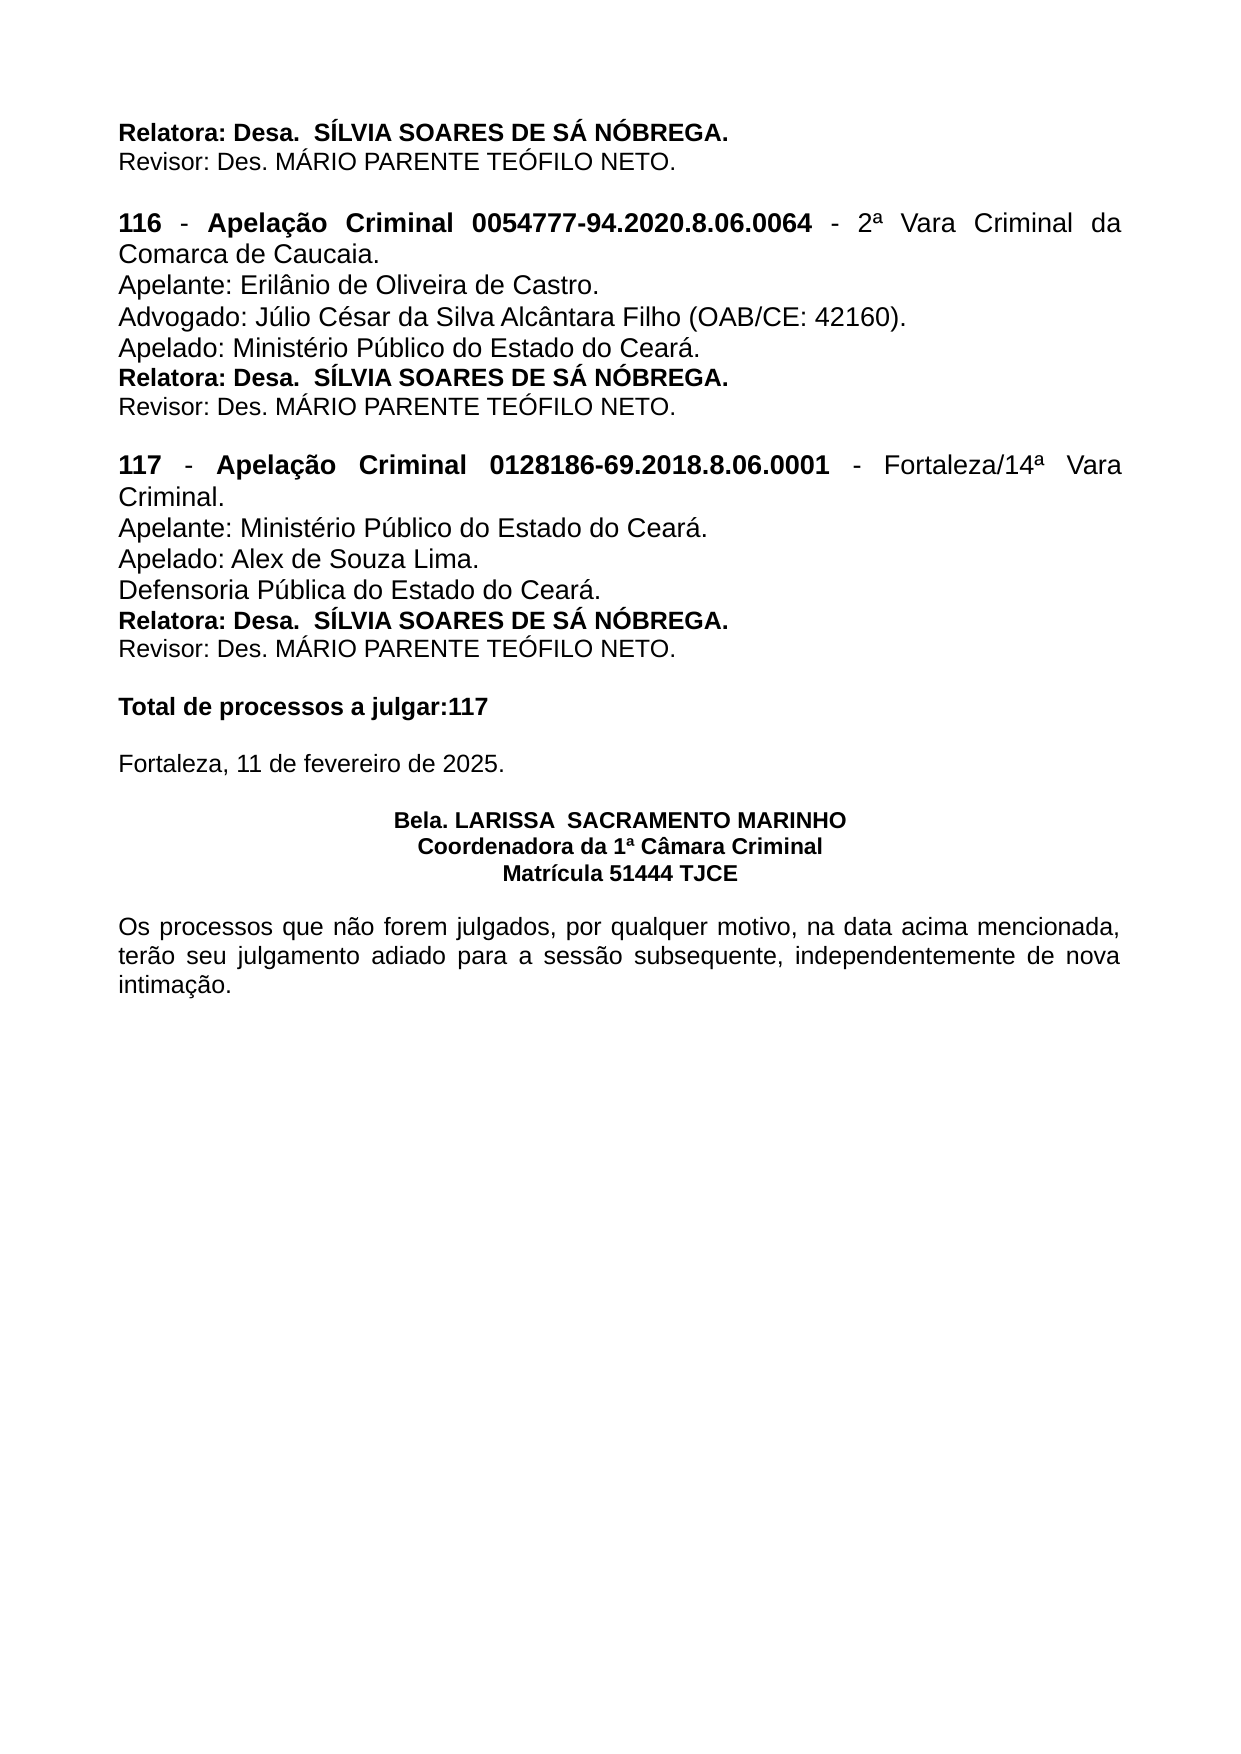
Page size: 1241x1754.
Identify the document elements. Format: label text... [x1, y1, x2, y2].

text Matrícula 51444 TJCE [118, 859, 1122, 886]
text Relatora: Desa. SÍLVIA SOARES DE SÁ NÓBREGA. [118, 363, 1122, 392]
text Apelante: Erilânio de Oliveira de Castro. [118, 269, 1122, 301]
text Apelado: Alex de Souza Lima. [118, 543, 1122, 574]
text Os processos que não forem julgados, por qualquer motivo, na data acima mencionada, terão seu julgamento adiado para a sessão subsequente, independentemente de nova intimação. [118, 912, 1122, 998]
text Defensoria Pública do Estado do Ceará. [118, 574, 1122, 606]
text Revisor: Des. MÁRIO PARENTE TEÓFILO NETO. [118, 634, 1122, 663]
text Fortaleza, 11 de fevereiro de 2025. [118, 749, 1122, 778]
text Coordenadora da 1ª Câmara Criminal [118, 833, 1122, 859]
text Apelante: Ministério Público do Estado do Ceará. [118, 512, 1122, 543]
text Relatora: Desa. SÍLVIA SOARES DE SÁ NÓBREGA. [118, 606, 1122, 634]
text Revisor: Des. MÁRIO PARENTE TEÓFILO NETO. [118, 392, 1122, 421]
text 117 - Apelação Criminal 0128186-69.2018.8.06.0001 - Fortaleza/14ª Vara Criminal. [118, 449, 1122, 512]
text Advogado: Júlio César da Silva Alcântara Filho (OAB/CE: 42160). [118, 301, 1122, 332]
text Total de processos a julgar:117 [118, 692, 1122, 721]
text Relatora: Desa. SÍLVIA SOARES DE SÁ NÓBREGA. [118, 118, 1122, 147]
text Revisor: Des. MÁRIO PARENTE TEÓFILO NETO. [118, 147, 1122, 176]
text 116 - Apelação Criminal 0054777-94.2020.8.06.0064 - 2ª Vara Criminal da Comarca de Caucaia. [118, 207, 1122, 269]
text Bela. LARISSA SACRAMENTO MARINHO [118, 807, 1122, 833]
text Apelado: Ministério Público do Estado do Ceará. [118, 332, 1122, 363]
